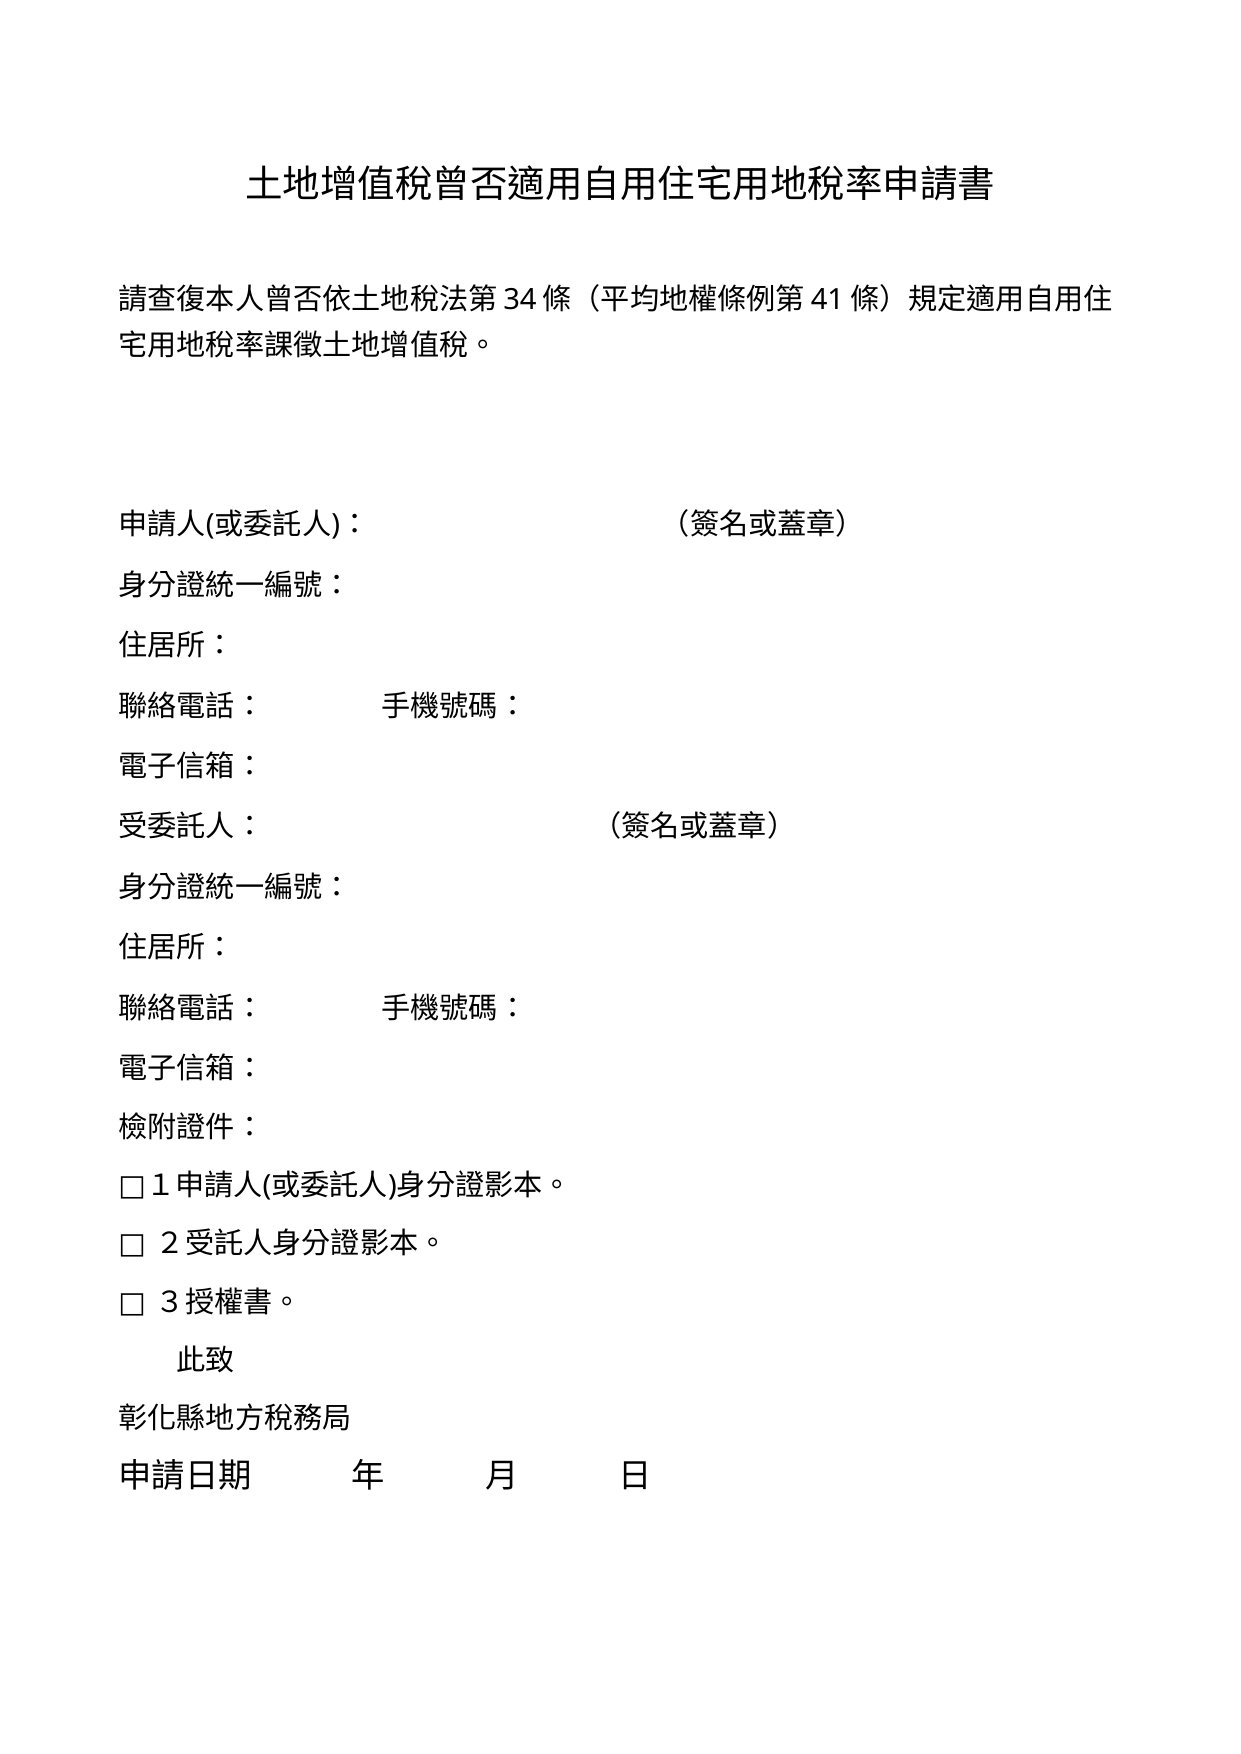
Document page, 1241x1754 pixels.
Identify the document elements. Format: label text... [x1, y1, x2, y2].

text 土地增值稅曾否適用自用住宅用地稅率申請書 [118, 148, 1122, 210]
text 彰化縣地方稅務局 [118, 1387, 1122, 1439]
list ２受託人身分證影本。 [118, 1212, 1122, 1264]
text 住居所： [118, 914, 1122, 968]
text 身分證統一編號： [118, 854, 1122, 908]
text 電子信箱： [118, 1035, 1122, 1089]
text 身分證統一編號： [118, 552, 1122, 606]
text □１申請人(或委託人)身分證影本。 [118, 1154, 1122, 1206]
text 此致 [118, 1329, 1122, 1381]
text 受委託人： （簽名或蓋章） [118, 793, 1122, 848]
text 聯絡電話： 手機號碼： [118, 673, 1122, 727]
list ３授權書。 [118, 1271, 1122, 1323]
text 住居所： [118, 612, 1122, 666]
text 檢附證件： [118, 1096, 1122, 1148]
text 申請人(或委託人)： （簽名或蓋章） [118, 491, 1122, 546]
text 申請日期 年 月 日 [118, 1446, 1122, 1498]
text 聯絡電話： 手機號碼： [118, 975, 1122, 1029]
text 請查復本人曾否依土地稅法第34條（平均地權條例第41條）規定適用自用住宅用地稅率課徵土地增值稅。 [118, 273, 1122, 364]
text 電子信箱： [118, 733, 1122, 787]
